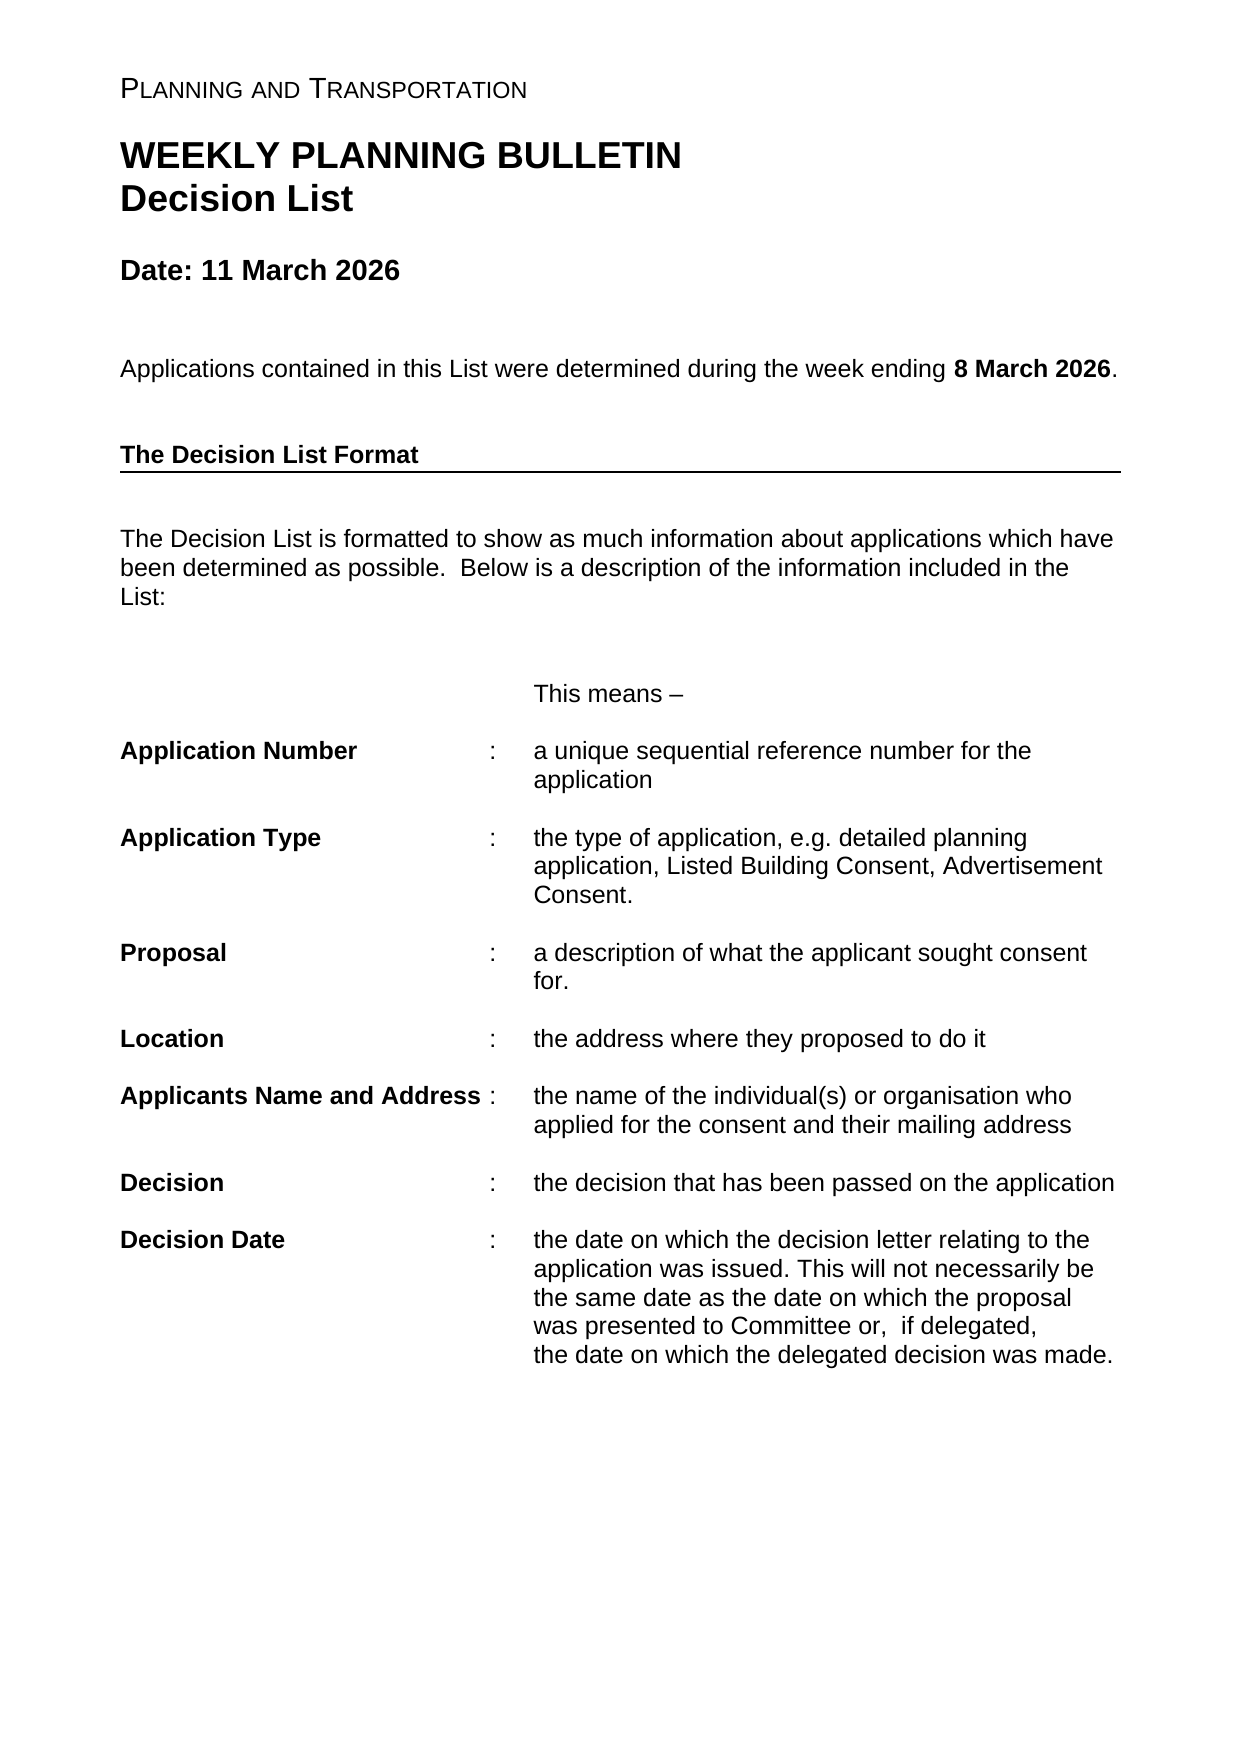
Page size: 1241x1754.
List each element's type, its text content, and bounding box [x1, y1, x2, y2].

text Decision : the decision that has been passed on the application [120, 1168, 1121, 1196]
text The Decision List Format [120, 440, 1121, 471]
text Application Type : the type of application, e.g. detailed planning [120, 823, 1121, 851]
text Weekly Planning Bulletin [120, 133, 1121, 176]
text Decision Date : the date on which the decision letter relating to the [120, 1225, 1121, 1254]
text application was issued. This will not necessarily be [120, 1254, 1121, 1283]
text was presented to Committee or, if delegated, the date on which the delegated decision was made. [120, 1311, 1121, 1369]
text the same date as the date on which the proposal [120, 1283, 1121, 1311]
text application, Listed Building Consent, Advertisement [120, 851, 1121, 880]
title Decision List [120, 176, 1121, 219]
subtitle Planning and Transportation [120, 71, 1121, 104]
text Location : the address where they proposed to do it [120, 1024, 1121, 1053]
text Date: 11 March 2026 [120, 253, 1121, 286]
text The Decision List is formatted to show as much information about applications which have been determined as possible. Below is a description of the information included in the List: [120, 524, 1121, 611]
text This means – [120, 679, 1121, 708]
text for. [120, 966, 1121, 995]
text application [120, 765, 1121, 794]
text Applications contained in this List were determined during the week ending 8 March 2026. [120, 353, 1121, 382]
text Applicants Name and Address : the name of the individual(s) or organisation who [120, 1081, 1121, 1110]
text Consent. [120, 880, 1121, 909]
text Proposal : a description of what the applicant sought consent [120, 938, 1121, 966]
text Application Number : a unique sequential reference number for the [120, 736, 1121, 765]
text applied for the consent and their mailing address [120, 1110, 1121, 1139]
